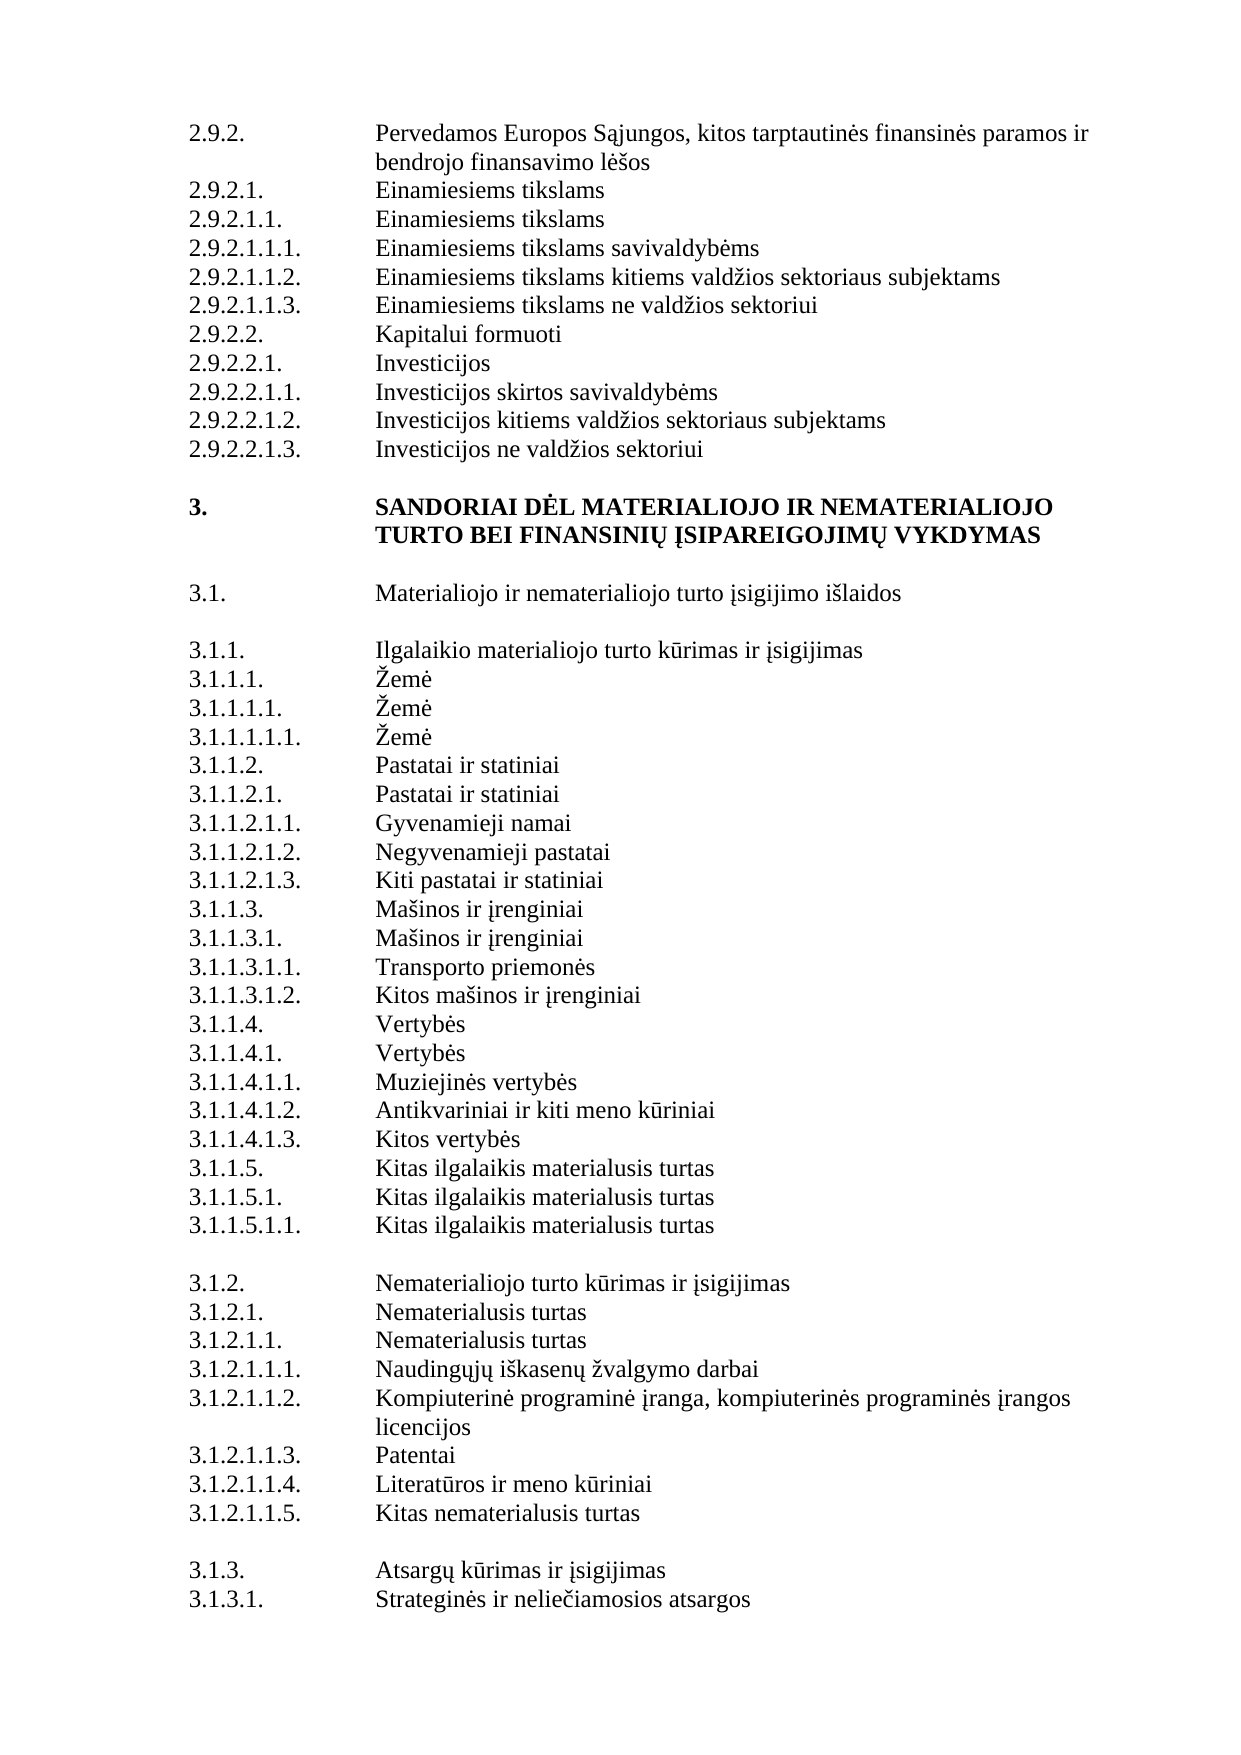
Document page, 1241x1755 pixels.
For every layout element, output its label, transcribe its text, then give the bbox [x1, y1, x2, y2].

table_cell Kitas ilgalaikis materialusis turtas [364, 1182, 1122, 1211]
table_cell 3.1.2.1. [177, 1297, 364, 1326]
table_cell Žemė [364, 722, 1122, 751]
table_header Ilgalaikio materialiojo turto kūrimas ir įsigijimas [364, 636, 1122, 664]
table_cell Investicijos kitiems valdžios sektoriaus subjektams [364, 406, 1122, 434]
table_cell Vertybės [364, 1009, 1122, 1038]
table_cell 2.9.2.2. [177, 319, 364, 348]
table_header 3.1. [177, 578, 363, 607]
table_cell 3.1.1.1.1. [177, 693, 364, 722]
table_cell 3.1.2.1.1.2. [177, 1383, 364, 1441]
table_cell 3.1.1.2.1.2. [177, 837, 364, 866]
table_cell Investicijos [364, 348, 1122, 377]
table_cell 3.1.2.1.1. [177, 1326, 364, 1354]
table_header SANDORIAI DĖL MATERIALIOJO IR NEMATERIALIOJO TURTO BEI FINANSINIŲ ĮSIPAREIGOJIMŲ VYKDYMAS [364, 492, 1122, 549]
table_cell Nematerialusis turtas [364, 1297, 1122, 1326]
table_header Materialiojo ir nematerialiojo turto įsigijimo išlaidos [364, 578, 1122, 607]
table_cell 2.9.2.2.1.3. [177, 434, 364, 463]
table_cell 2.9.2.1.1. [177, 204, 364, 233]
table_cell Investicijos ne valdžios sektoriui [364, 434, 1122, 463]
table_cell Pastatai ir statiniai [364, 779, 1122, 808]
table_cell 3.1.1.1.1.1. [177, 722, 364, 751]
table_cell Kitos mašinos ir įrenginiai [364, 981, 1122, 1009]
table_cell 2.9.2.2.1.1. [177, 377, 364, 406]
table_cell Naudingųjų iškasenų žvalgymo darbai [364, 1354, 1122, 1383]
table_cell 3.1.1.4.1. [177, 1038, 364, 1067]
table_cell 3.1.2.1.1.3. [177, 1441, 364, 1469]
table_cell 3.1.1.2.1.1. [177, 808, 364, 837]
table_cell Žemė [364, 693, 1122, 722]
table_cell 3.1.2.1.1.5. [177, 1498, 364, 1527]
table_cell Einamiesiems tikslams kitiems valdžios sektoriaus subjektams [364, 262, 1122, 291]
table_cell Vertybės [364, 1038, 1122, 1067]
table_cell Kapitalui formuoti [364, 319, 1122, 348]
table_cell Strateginės ir neliečiamosios atsargos [364, 1584, 1122, 1613]
table_cell 3.1.1.3.1.1. [177, 952, 364, 981]
table_cell 3.1.1.4.1.2. [177, 1096, 364, 1124]
table_cell Einamiesiems tikslams ne valdžios sektoriui [364, 291, 1122, 319]
table_header 3. [177, 492, 363, 549]
table_cell 3.1.2.1.1.1. [177, 1354, 364, 1383]
table_header Atsargų kūrimas ir įsigijimas [364, 1556, 1122, 1584]
table_cell Einamiesiems tikslams [364, 204, 1122, 233]
table_cell 3.1.1.5. [177, 1153, 364, 1182]
table_cell Kitas ilgalaikis materialusis turtas [364, 1211, 1122, 1239]
table_cell 2.9.2.1. [177, 176, 364, 204]
table_cell Muziejinės vertybės [364, 1067, 1122, 1096]
table_cell 2.9.2.2.1.2. [177, 406, 364, 434]
table_cell 3.1.1.2.1. [177, 779, 364, 808]
table_header 2.9.2. [177, 118, 364, 176]
table_cell Kitas nematerialusis turtas [364, 1498, 1122, 1527]
table_cell Antikvariniai ir kiti meno kūriniai [364, 1096, 1122, 1124]
table_cell 3.1.1.3.1.2. [177, 981, 364, 1009]
table_cell 3.1.1.4.1.3. [177, 1124, 364, 1153]
table_cell Einamiesiems tikslams [364, 176, 1122, 204]
table_cell Gyvenamieji namai [364, 808, 1122, 837]
table_cell Investicijos skirtos savivaldybėms [364, 377, 1122, 406]
table_cell Kitos vertybės [364, 1124, 1122, 1153]
table_cell 3.1.1.4.1.1. [177, 1067, 364, 1096]
table_cell Kiti pastatai ir statiniai [364, 866, 1122, 894]
table_cell 3.1.3.1. [177, 1584, 364, 1613]
table_header Pervedamos Europos Sąjungos, kitos tarptautinės finansinės paramos ir bendrojo finansavimo lėšos [364, 118, 1122, 176]
table_cell 3.1.1.1. [177, 664, 364, 693]
table_cell Pastatai ir statiniai [364, 751, 1122, 779]
table_cell Einamiesiems tikslams savivaldybėms [364, 233, 1122, 262]
table_cell Žemė [364, 664, 1122, 693]
table_header Nematerialiojo turto kūrimas ir įsigijimas [364, 1268, 1122, 1297]
table_cell Literatūros ir meno kūriniai [364, 1469, 1122, 1498]
table_cell 2.9.2.2.1. [177, 348, 364, 377]
table_cell 2.9.2.1.1.3. [177, 291, 364, 319]
table_cell 3.1.2.1.1.4. [177, 1469, 364, 1498]
table_cell Mašinos ir įrenginiai [364, 894, 1122, 923]
table_cell Patentai [364, 1441, 1122, 1469]
table_cell 3.1.1.2.1.3. [177, 866, 364, 894]
table_header 3.1.3. [177, 1556, 364, 1584]
table_header 3.1.1. [177, 636, 364, 664]
table_cell 3.1.1.4. [177, 1009, 364, 1038]
table_cell Kompiuterinė programinė įranga, kompiuterinės programinės įrangos licencijos [364, 1383, 1122, 1441]
table_cell 3.1.1.5.1. [177, 1182, 364, 1211]
table_cell 3.1.1.2. [177, 751, 364, 779]
table_cell 3.1.1.3. [177, 894, 364, 923]
table_cell Negyvenamieji pastatai [364, 837, 1122, 866]
table_header 3.1.2. [177, 1268, 364, 1297]
table_cell Mašinos ir įrenginiai [364, 923, 1122, 952]
table_cell 2.9.2.1.1.1. [177, 233, 364, 262]
table_cell 3.1.1.3.1. [177, 923, 364, 952]
table_cell 3.1.1.5.1.1. [177, 1211, 364, 1239]
table_cell Nematerialusis turtas [364, 1326, 1122, 1354]
table_cell Kitas ilgalaikis materialusis turtas [364, 1153, 1122, 1182]
table_cell 2.9.2.1.1.2. [177, 262, 364, 291]
table_cell Transporto priemonės [364, 952, 1122, 981]
